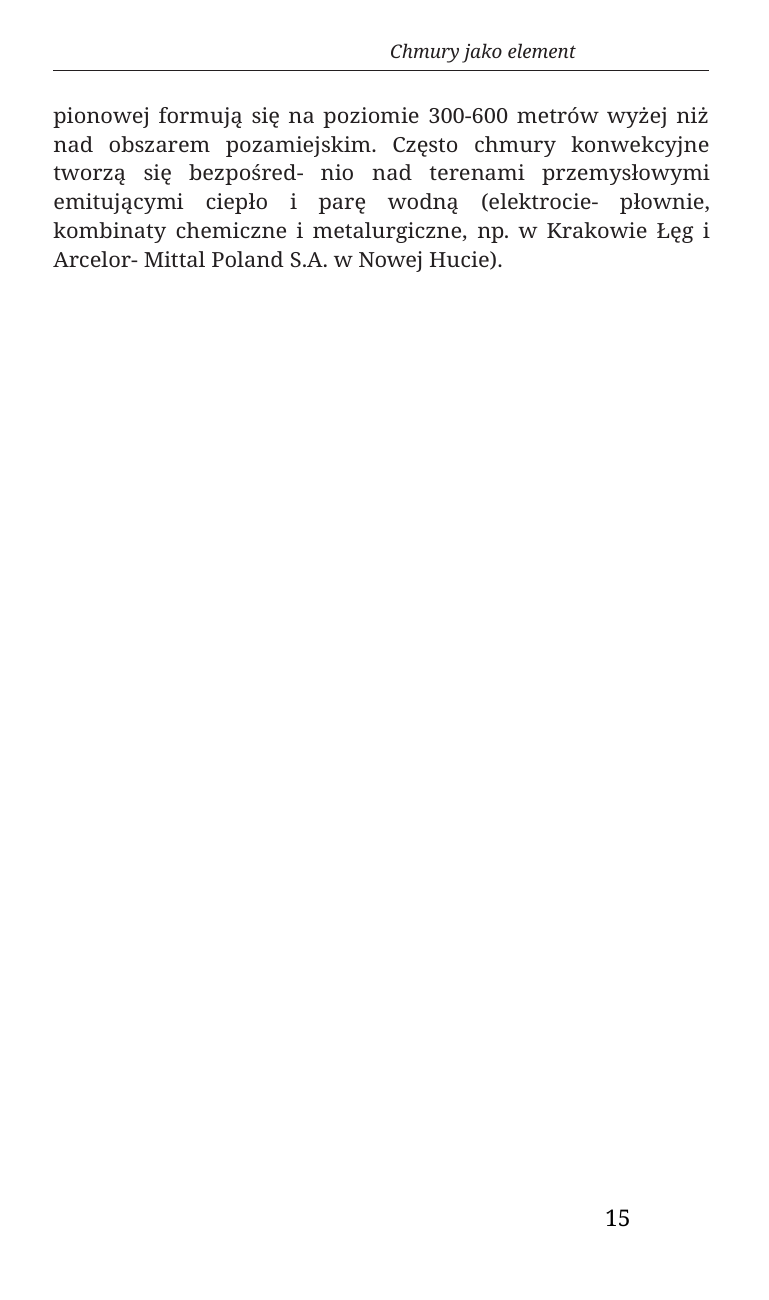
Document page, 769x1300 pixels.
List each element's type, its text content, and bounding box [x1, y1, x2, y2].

text pionowej formują się na poziomie 300-600 metrów wyżej niż nad obszarem pozamiejskim. Często chmury konwekcyjne tworzą się bezpośred- nio nad terenami przemysłowymi emitującymi ciepło i parę wodną (elektrocie- płownie, kombinaty chemiczne i metalurgiczne, np. w Krakowie Łęg i Arcelor- Mittal Poland S.A. w Nowej Hucie). [53, 100, 710, 273]
